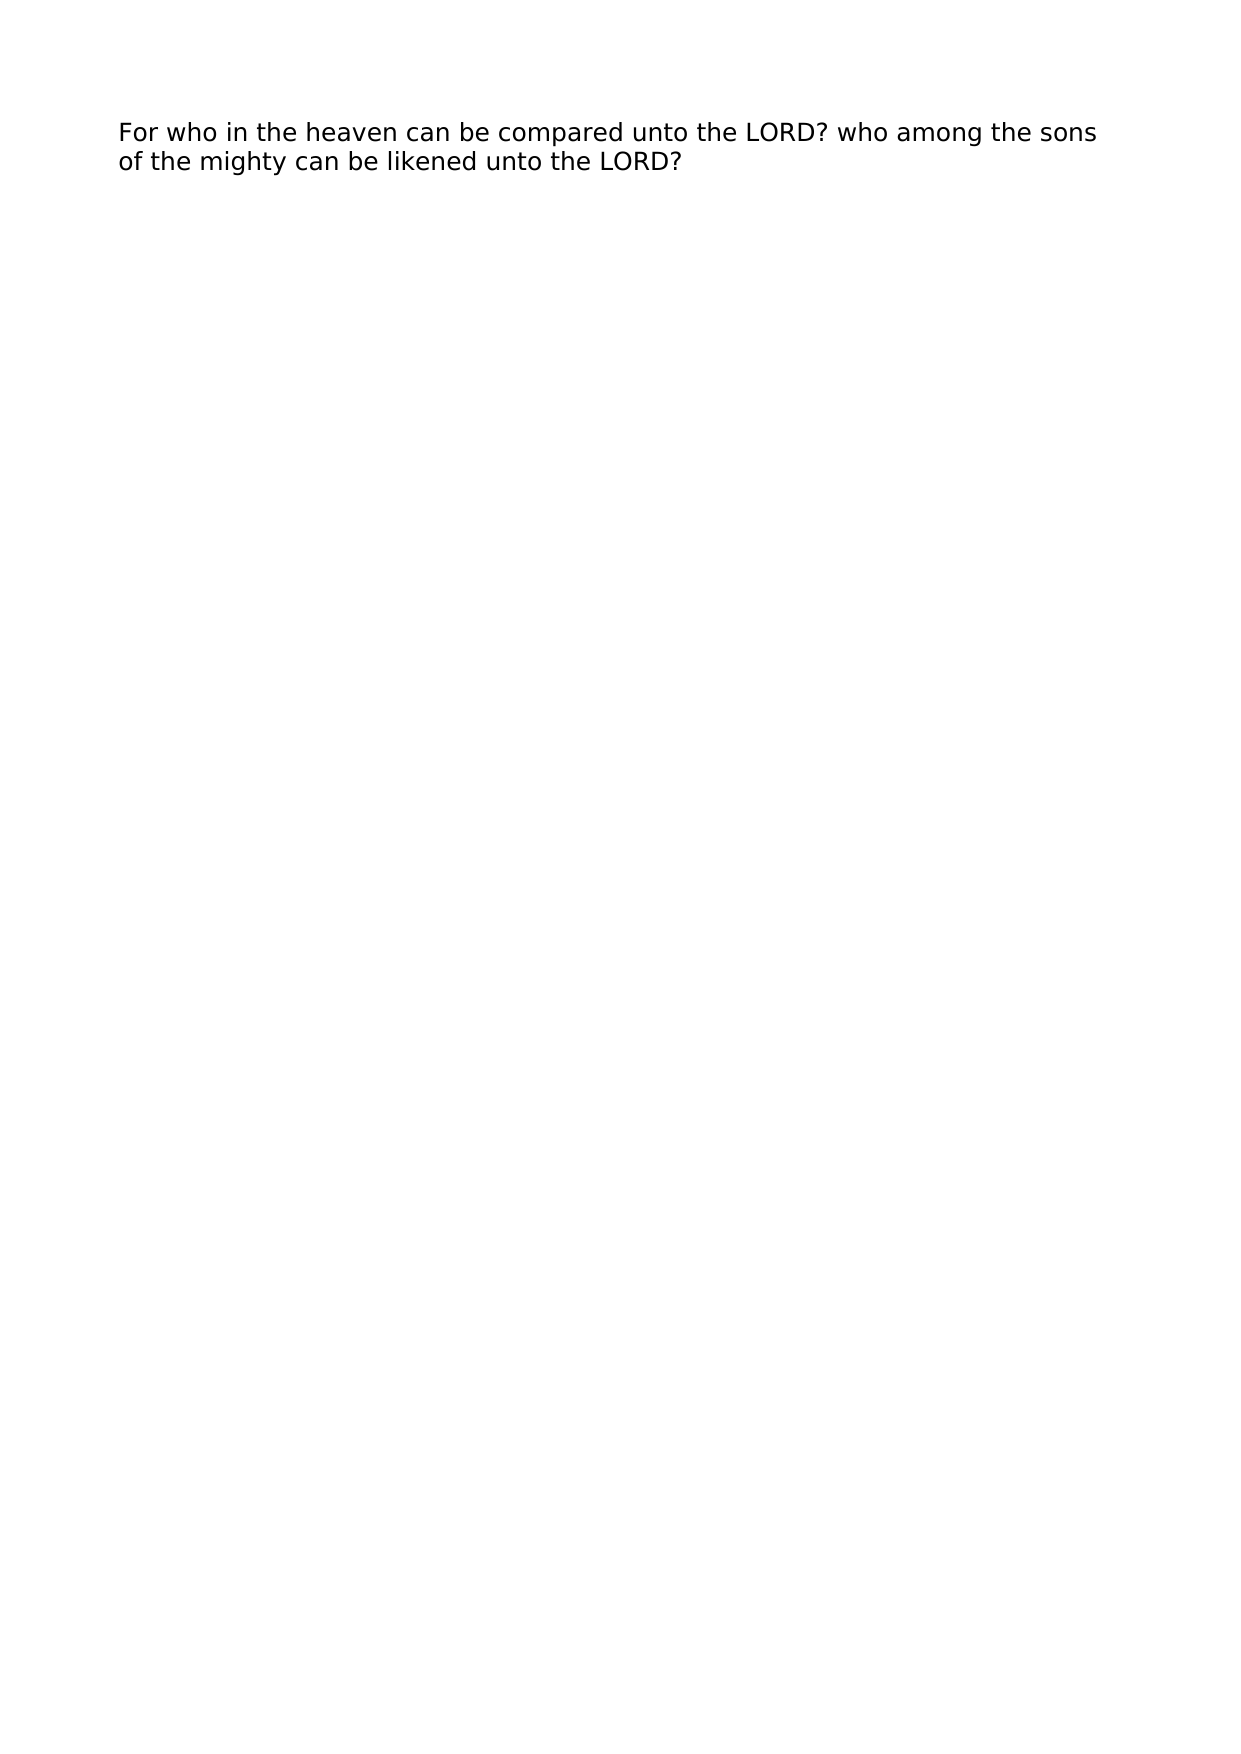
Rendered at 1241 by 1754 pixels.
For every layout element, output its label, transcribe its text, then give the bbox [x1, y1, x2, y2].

text For who in the heaven can be compared unto the LORD? who among the sons of the mighty can be likened unto the LORD? [118, 118, 1122, 176]
